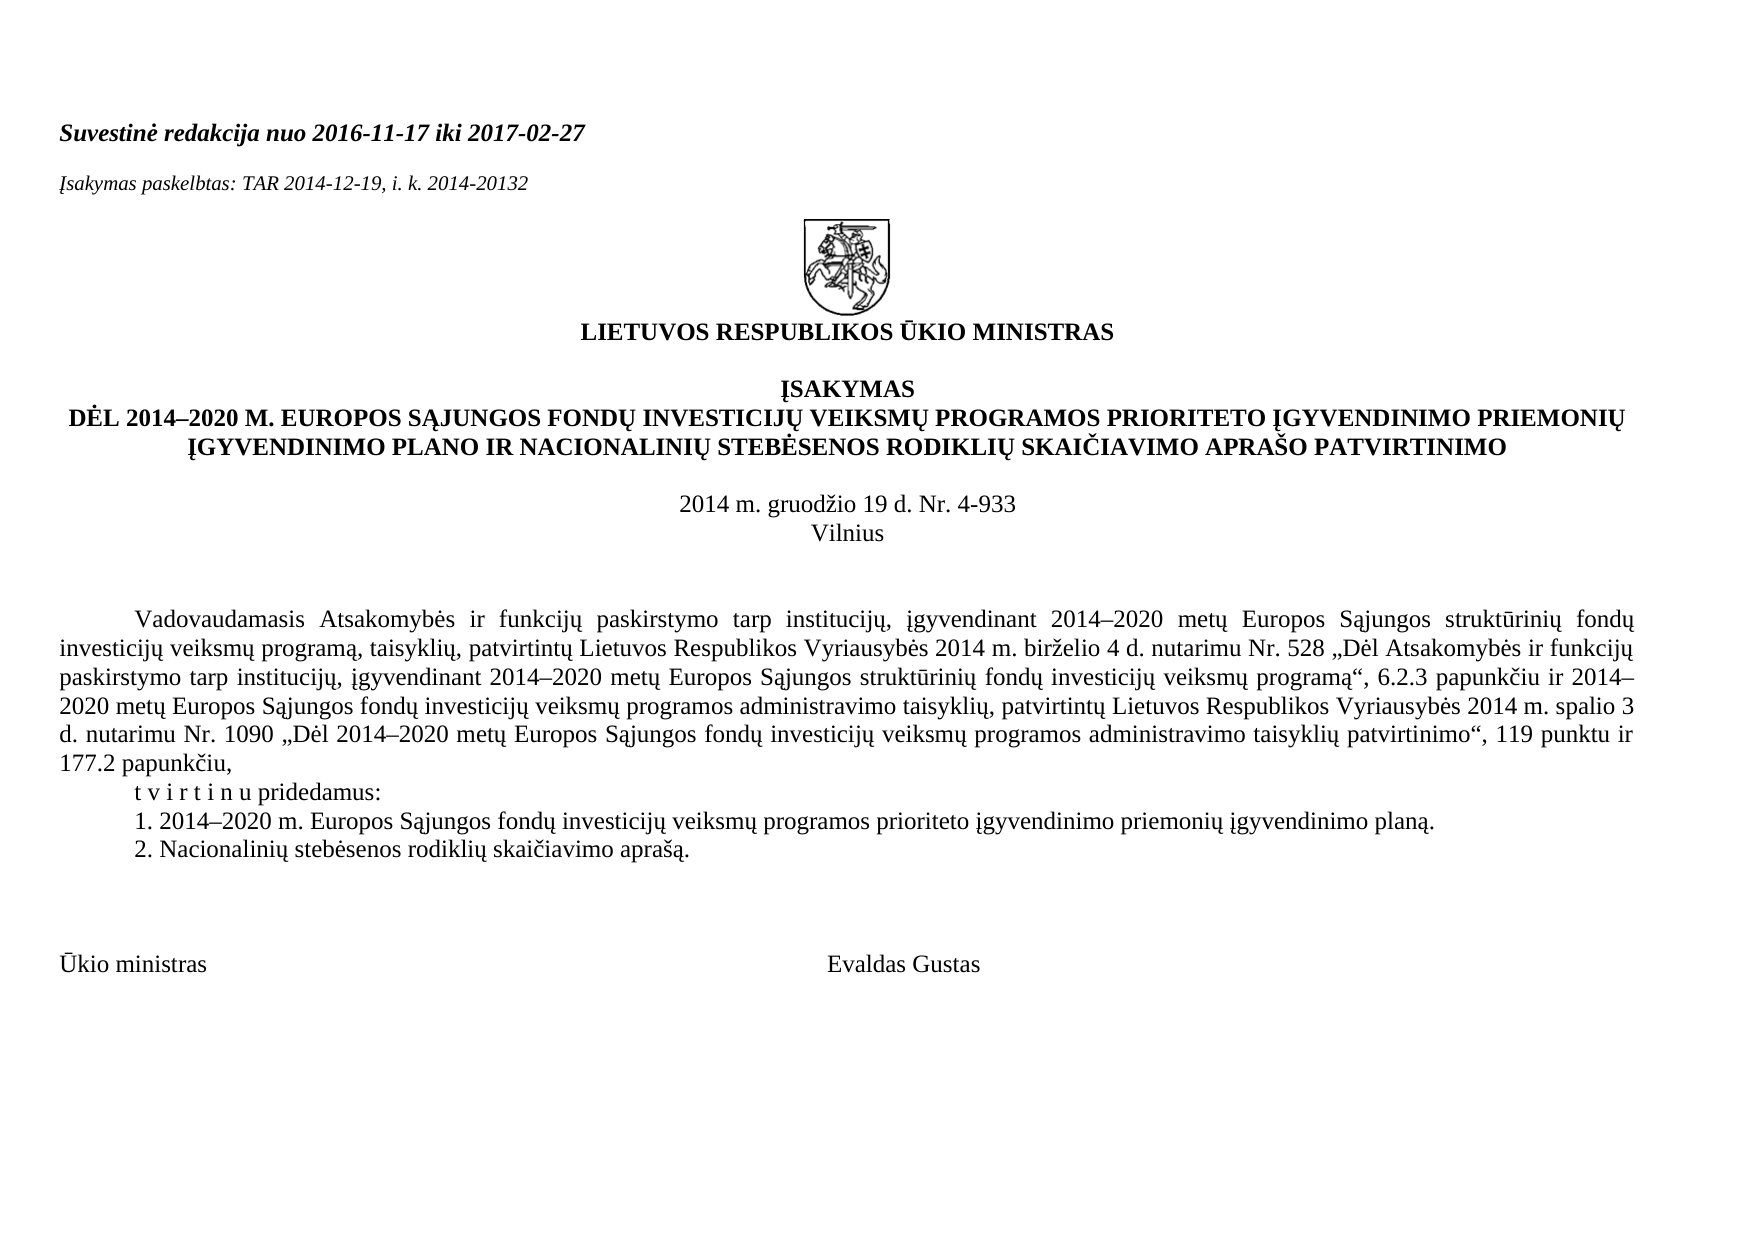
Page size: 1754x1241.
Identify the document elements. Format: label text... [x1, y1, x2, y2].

text ĮSAKYMAS [59, 374, 1636, 403]
text Įsakymas paskelbtas: TAR 2014-12-19, i. k. 2014-20132 [59, 171, 1636, 195]
text dėl 2014–2020 m. europos sąjungos fondų investicijų veiksmų programos prioriteto įgyvendinimo priemonių įgyvendinimo plano ir Nacionalinių stebėsenos rodiklių skaičiavimo aprašo patvirtinimo [59, 403, 1636, 461]
text Vilnius [59, 518, 1636, 547]
text LIETUVOS RESPUBLIKOS ŪKIO MINISTRAS [59, 317, 1636, 346]
text 1. 2014–2020 m. Europos Sąjungos fondų investicijų veiksmų programos prioriteto įgyvendinimo priemonių įgyvendinimo planą. [59, 806, 1636, 834]
text Suvestinė redakcija nuo 2016-11-17 iki 2017-02-27 [59, 118, 1636, 147]
text t v i r t i n u pridedamus: [59, 777, 1636, 806]
text Vadovaudamasis Atsakomybės ir funkcijų paskirstymo tarp institucijų, įgyvendinant 2014–2020 metų Europos Sąjungos struktūrinių fondų investicijų veiksmų programą, taisyklių, patvirtintų Lietuvos Respublikos Vyriausybės 2014 m. birželio 4 d. nutarimu Nr. 528 „Dėl Atsakomybės ir funkcijų paskirstymo tarp institucijų, įgyvendinant 2014–2020 metų Europos Sąjungos struktūrinių fondų investicijų veiksmų programą“, 6.2.3 papunkčiu ir 2014–2020 metų Europos Sąjungos fondų investicijų veiksmų programos administravimo taisyklių, patvirtintų Lietuvos Respublikos Vyriausybės 2014 m. spalio 3 d. nutarimu Nr. 1090 „Dėl 2014–2020 metų Europos Sąjungos fondų investicijų veiksmų programos administravimo taisyklių patvirtinimo“, 119 punktu ir 177.2 papunkčiu, [59, 604, 1636, 777]
text 2014 m. gruodžio 19 d. Nr. 4-933 [59, 489, 1636, 518]
text Ūkio ministras Evaldas Gustas [59, 949, 1636, 978]
text 2. Nacionalinių stebėsenos rodiklių skaičiavimo aprašą. [134, 834, 1636, 863]
